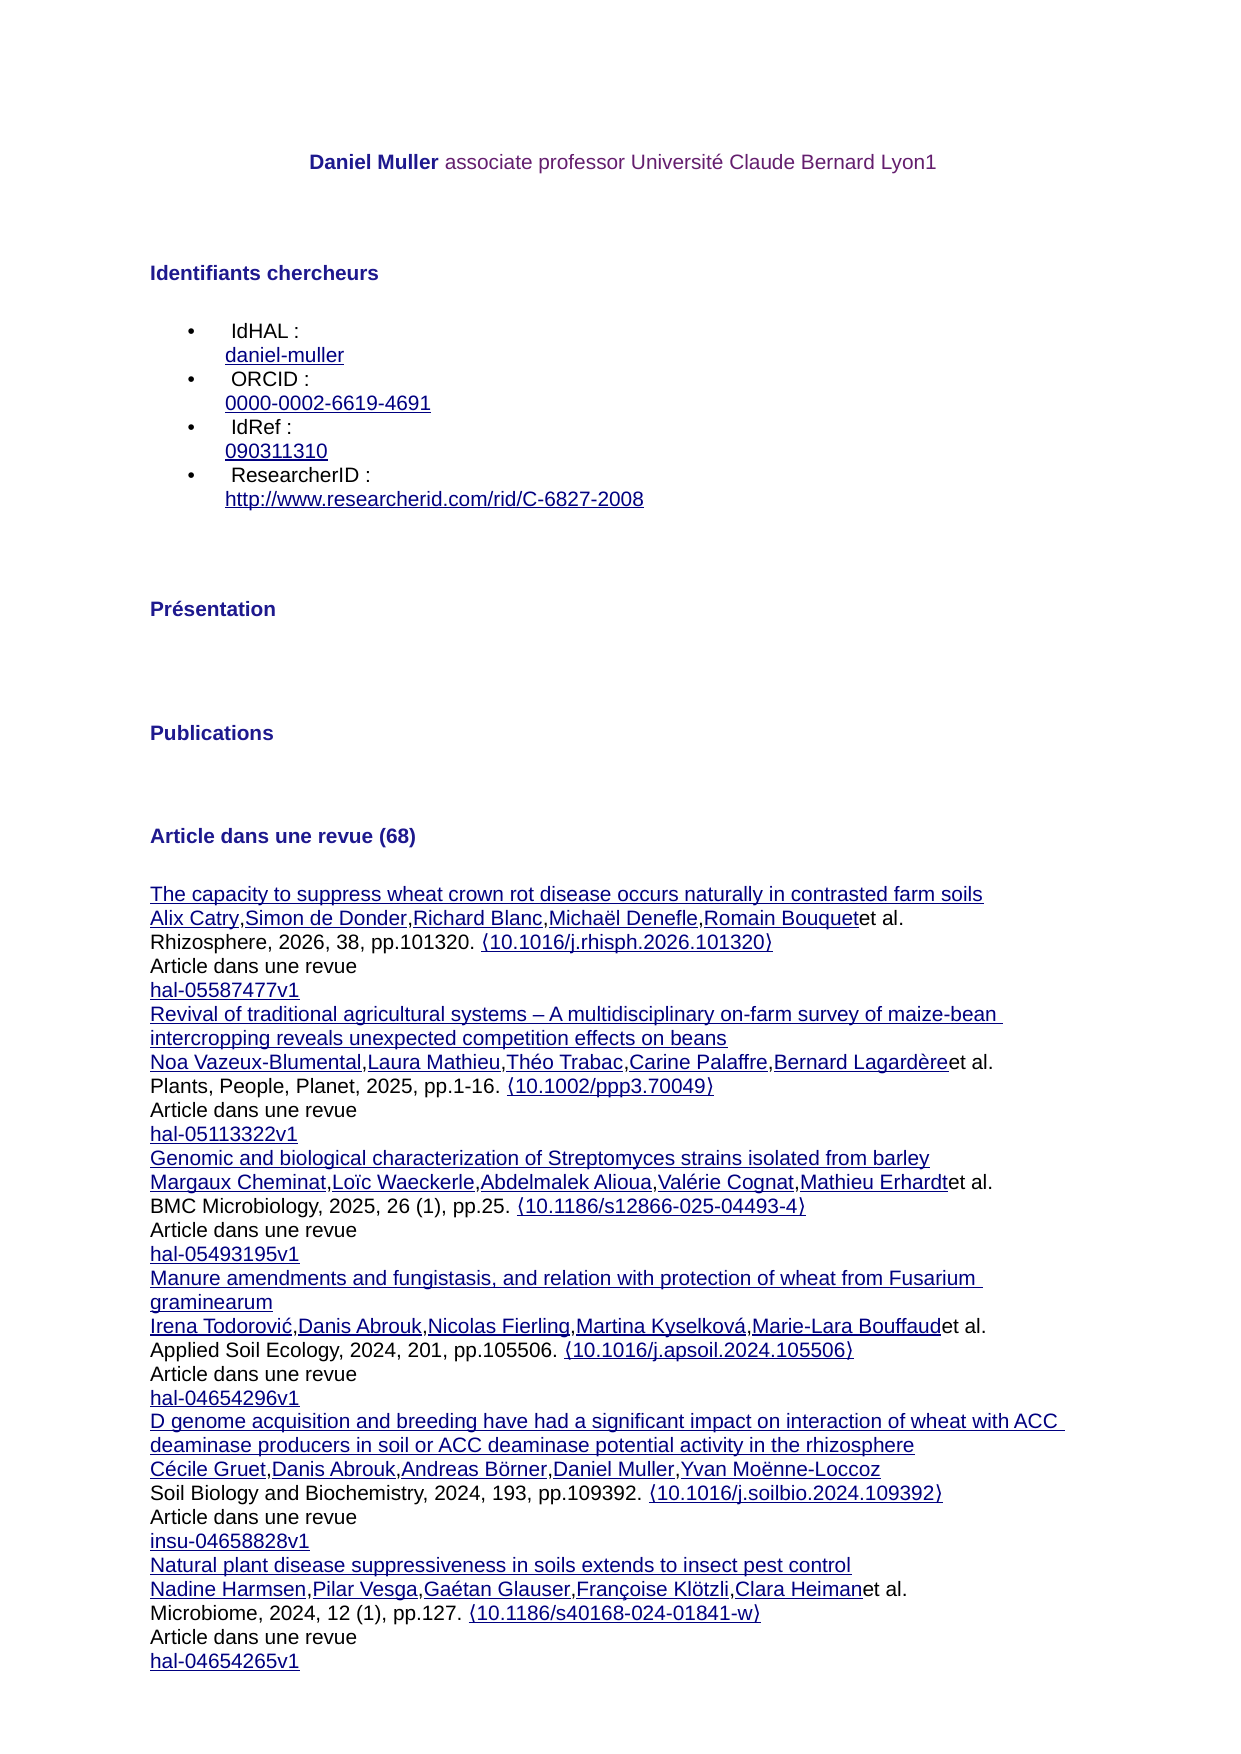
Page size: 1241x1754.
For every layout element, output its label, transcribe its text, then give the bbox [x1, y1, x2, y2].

list 0000-0002-6619-4691 [187, 391, 1090, 414]
table_cell Revival of traditional agricultural systems – A multidisciplinary on‐farm survey of maize‐bean intercropping reveals unexpected competition effects on beans Noa Vazeux-Blumental,Laura Mathieu,Théo Trabac,Carine Palaffre,Bernard Lagardèreet al. Plants, People, Planet, 2025, pp.1-16. ⟨10.1002/ppp3.70049⟩ Article dans une revue hal-05113322v1 [150, 1002, 1090, 1146]
table_cell Manure amendments and fungistasis, and relation with protection of wheat from Fusarium graminearum Irena Todorović,Danis Abrouk,Nicolas Fierling,Martina Kyselková,Marie-Lara Bouffaudet al. Applied Soil Ecology, 2024, 201, pp.105506. ⟨10.1016/j.apsoil.2024.105506⟩ Article dans une revue hal-04654296v1 [150, 1266, 1090, 1409]
subtitle Article dans une revue (68) [150, 824, 1090, 848]
table_cell Natural plant disease suppressiveness in soils extends to insect pest control Nadine Harmsen,Pilar Vesga,Gaétan Glauser,Françoise Klötzli,Clara Heimanet al. Microbiome, 2024, 12 (1), pp.127. ⟨10.1186/s40168-024-01841-w⟩ Article dans une revue hal-04654265v1 [150, 1553, 1090, 1673]
subtitle Daniel Muller associate professor Université Claude Bernard Lyon1 [150, 150, 1090, 174]
list IdRef : [187, 414, 1090, 438]
list 090311310 [187, 438, 1090, 462]
list daniel-muller [187, 343, 1090, 367]
list ORCID : [187, 367, 1090, 391]
subtitle Présentation [150, 597, 1090, 621]
table_cell Genomic and biological characterization of Streptomyces strains isolated from barley Margaux Cheminat,Loïc Waeckerle,Abdelmalek Alioua,Valérie Cognat,Mathieu Erhardtet al. BMC Microbiology, 2025, 26 (1), pp.25. ⟨10.1186/s12866-025-04493-4⟩ Article dans une revue hal-05493195v1 [150, 1146, 1090, 1266]
table_cell D genome acquisition and breeding have had a significant impact on interaction of wheat with ACC deaminase producers in soil or ACC deaminase potential activity in the rhizosphere Cécile Gruet,Danis Abrouk,Andreas Börner,Daniel Muller,Yvan Moënne-Loccoz Soil Biology and Biochemistry, 2024, 193, pp.109392. ⟨10.1016/j.soilbio.2024.109392⟩ Article dans une revue insu-04658828v1 [150, 1409, 1090, 1553]
table_header The capacity to suppress wheat crown rot disease occurs naturally in contrasted farm soils Alix Catry,Simon de Donder,Richard Blanc,Michaël Denefle,Romain Bouquetet al. Rhizosphere, 2026, 38, pp.101320. ⟨10.1016/j.rhisph.2026.101320⟩ Article dans une revue hal-05587477v1 [150, 882, 1090, 1002]
list IdHAL : [187, 319, 1090, 343]
list http://www.researcherid.com/rid/C-6827-2008 [187, 486, 1090, 510]
subtitle Identifiants chercheurs [150, 260, 1090, 284]
subtitle Publications [150, 721, 1090, 745]
list ResearcherID : [187, 462, 1090, 486]
